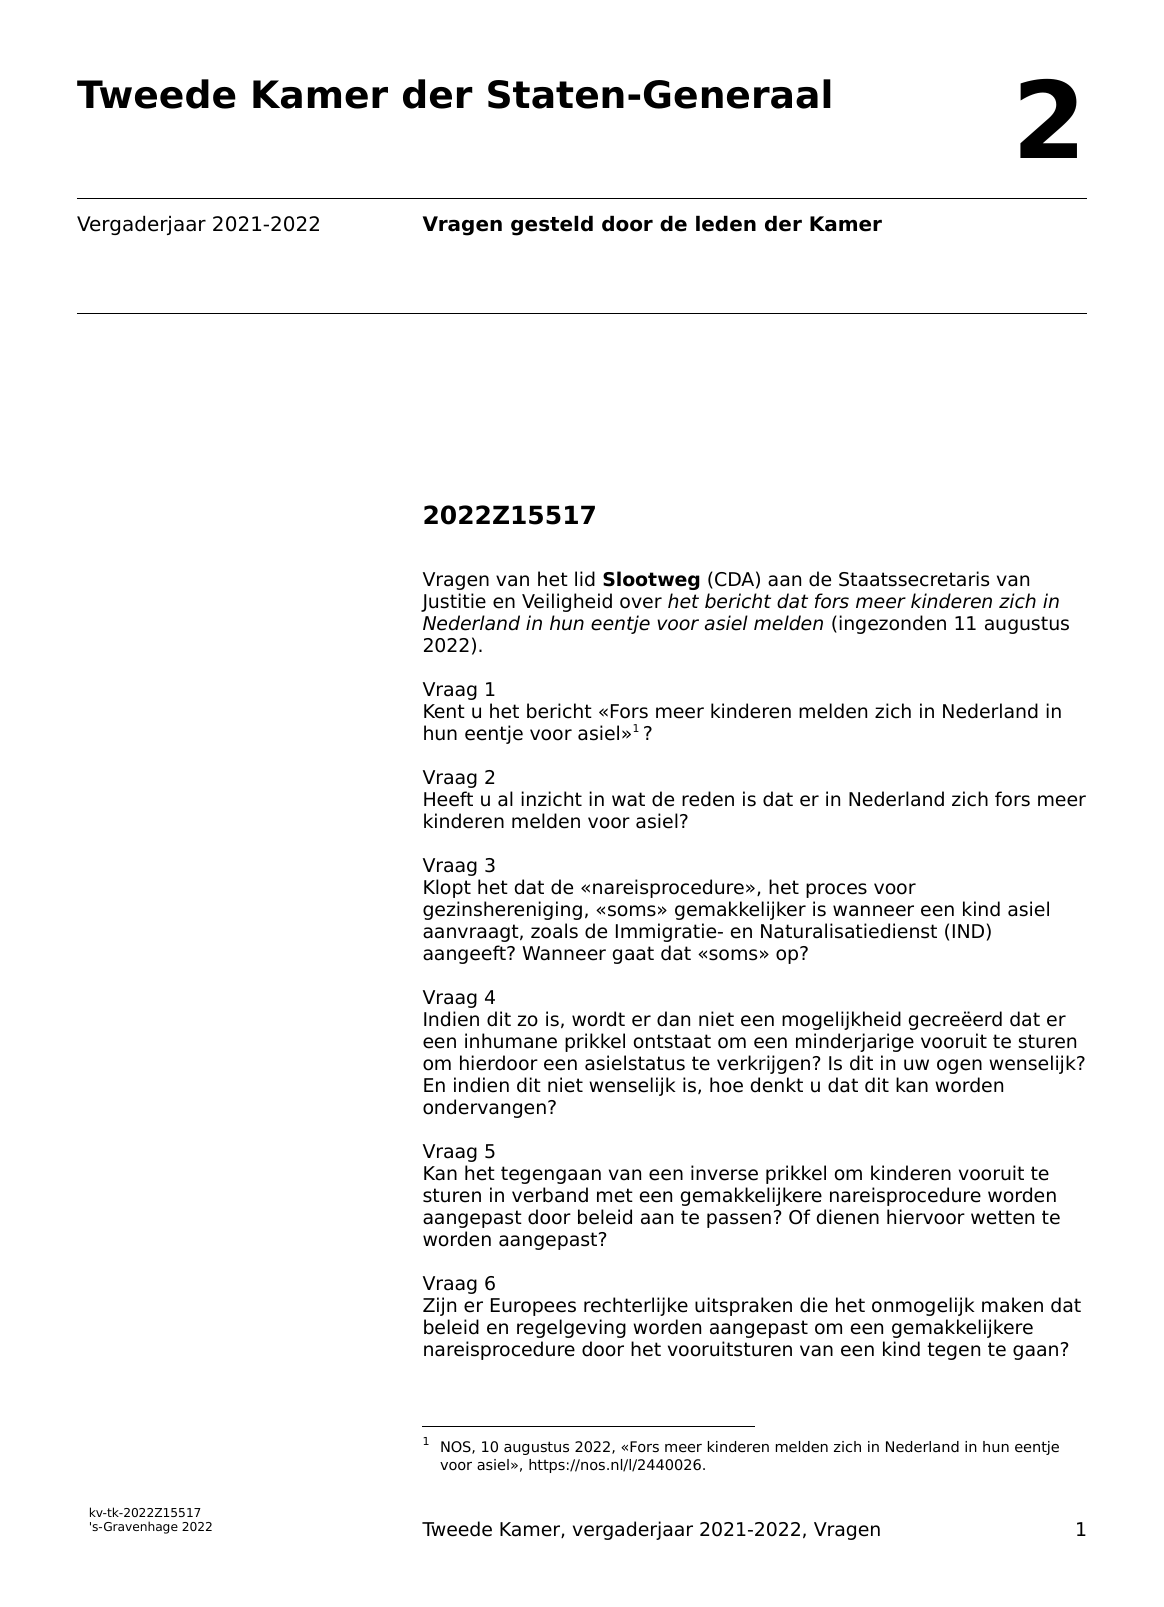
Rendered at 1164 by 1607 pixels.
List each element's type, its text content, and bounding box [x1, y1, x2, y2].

text Vraag 1 [422, 679, 1087, 701]
text Zijn er Europees rechterlijke uitspraken die het onmogelijk maken dat beleid en regelgeving worden aangepast om een gemakkelijkere nareisprocedure door het vooruitsturen van een kind tegen te gaan? [422, 1295, 1087, 1361]
table_header 2 [886, 59, 1087, 198]
text kv-tk-2022Z15517 [88, 1506, 323, 1520]
text Vraag 3 [422, 855, 1087, 877]
text NOS, 10 augustus 2022, «Fors meer kinderen melden zich in Nederland in hun eentje voor asiel», https://nos.nl/l/2440026. [422, 1435, 1087, 1474]
text Vraag 5 [422, 1141, 1087, 1163]
table_header Tweede Kamer der Staten-Generaal [77, 59, 886, 198]
text Klopt het dat de «nareisprocedure», het proces voor gezinshereniging, «soms» gemakkelijker is wanneer een kind asiel aanvraagt, zoals de Immigratie- en Naturalisatiedienst (IND) aangeeft? Wanneer gaat dat «soms» op? [422, 877, 1087, 965]
text 's-Gravenhage 2022 [88, 1520, 323, 1534]
text Kan het tegengaan van een inverse prikkel om kinderen vooruit te sturen in verband met een gemakkelijkere nareisprocedure worden aangepast door beleid aan te passen? Of dienen hiervoor wetten te worden aangepast? [422, 1163, 1087, 1251]
text Kent u het bericht «Fors meer kinderen melden zich in Nederland in hun eentje voor asiel»? [422, 701, 1087, 745]
text 2022Z15517 [422, 501, 1087, 531]
text Vraag 4 [422, 987, 1087, 1009]
table_cell Vragen gesteld door de leden der Kamer [422, 199, 1087, 313]
text Heeft u al inzicht in wat de reden is dat er in Nederland zich fors meer kinderen melden voor asiel? [422, 789, 1087, 833]
text Indien dit zo is, wordt er dan niet een mogelijkheid gecreëerd dat er een inhumane prikkel ontstaat om een minderjarige vooruit te sturen om hierdoor een asielstatus te verkrijgen? Is dit in uw ogen wenselijk? En indien dit niet wenselijk is, hoe denkt u dat dit kan worden ondervangen? [422, 1009, 1087, 1119]
text Vraag 2 [422, 767, 1087, 789]
text Vragen van het lid Slootweg (CDA) aan de Staatssecretaris van Justitie en Veiligheid over het bericht dat fors meer kinderen zich in Nederland in hun eentje voor asiel melden (ingezonden 11 augustus 2022). [422, 569, 1087, 657]
text Vraag 6 [422, 1273, 1087, 1295]
table_cell Vergaderjaar 2021-2022 [77, 199, 422, 313]
